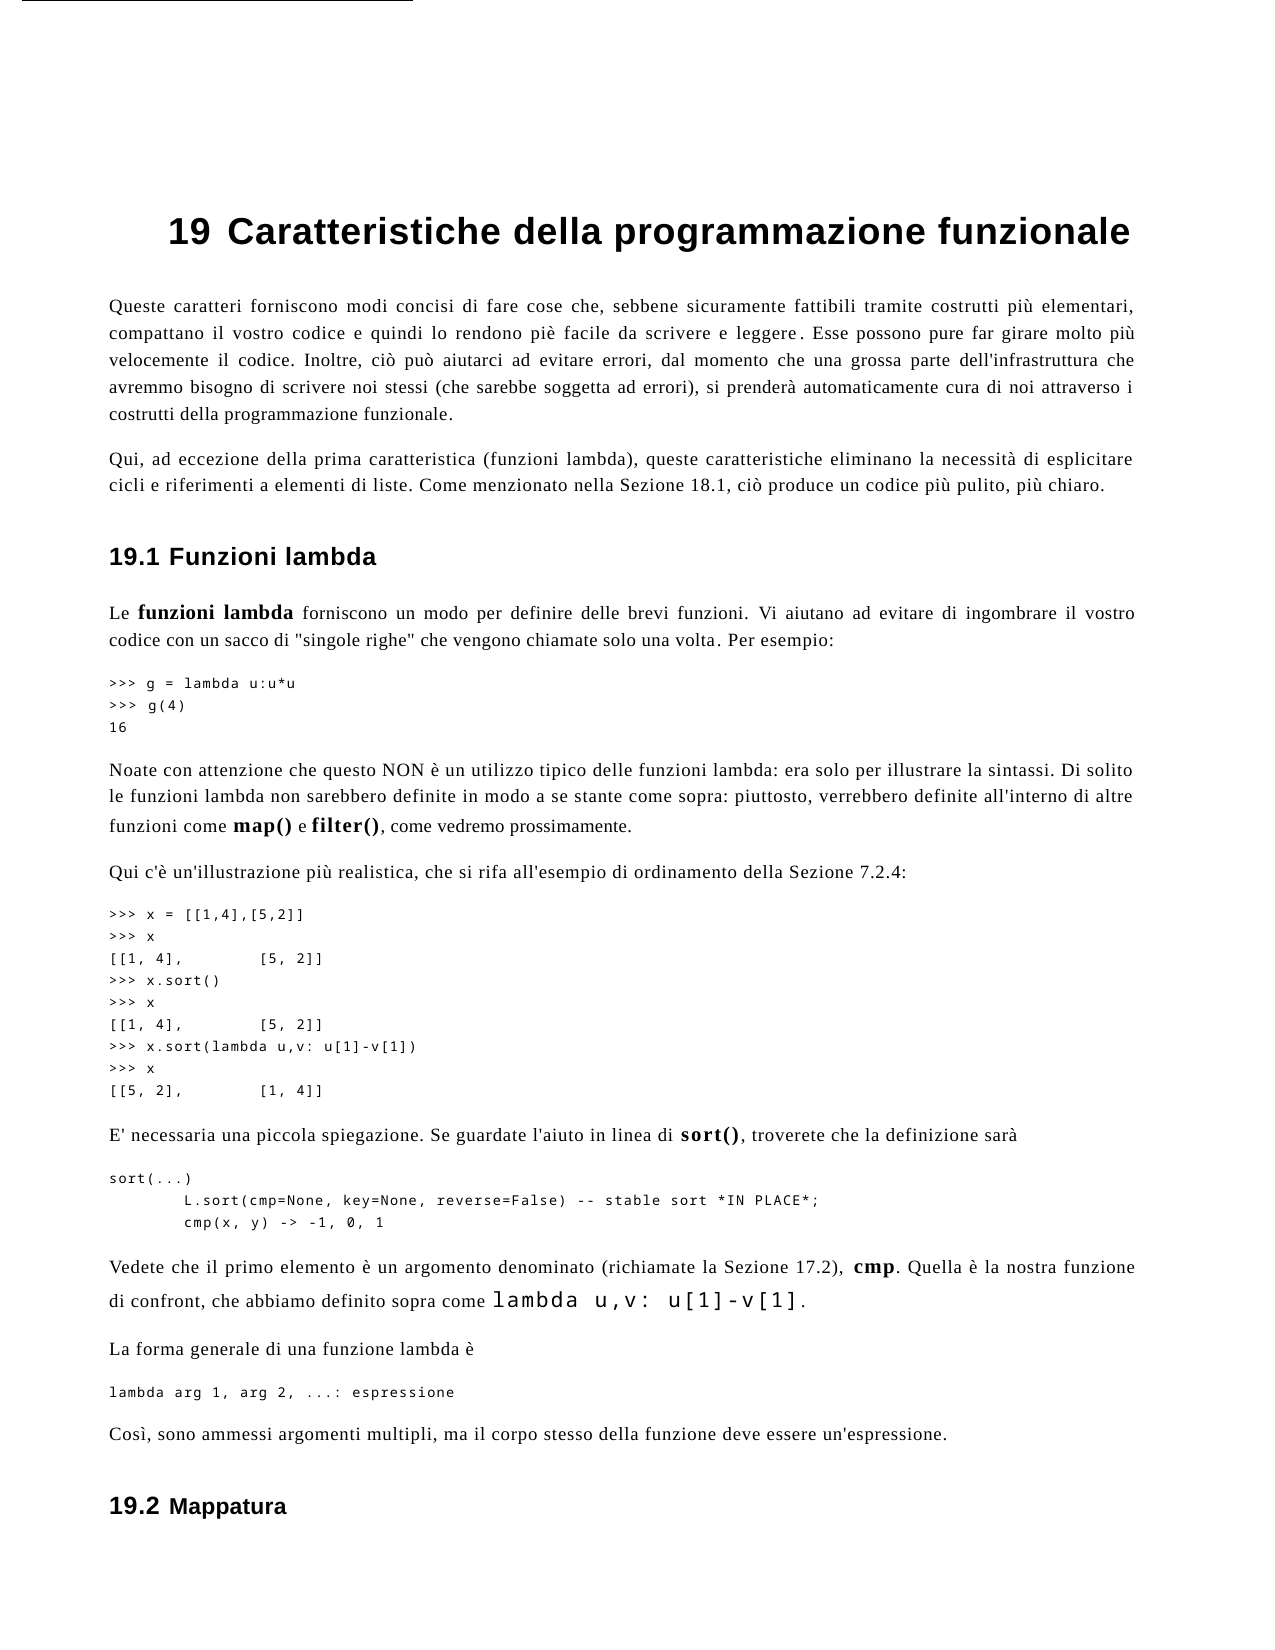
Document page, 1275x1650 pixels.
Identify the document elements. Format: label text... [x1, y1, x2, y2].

list >>> g(4) [109, 696, 1136, 714]
text Qui c'è un'illustrazione più realistica, che si rifa all'esempio di ordinamento della Sezione 7.2.4: [109, 861, 1136, 882]
list cmp(x, y) -> -1, 0, 1 [109, 1213, 1136, 1232]
list [[5, 2], [1, 4]] [109, 1081, 1136, 1099]
list 16 [109, 718, 1136, 736]
text Qui, ad eccezione della prima caratteristica (funzioni lambda), queste caratteristiche eliminano la necessità di esplicitare cicli e riferimenti a elementi di liste. Come menzionato nella Sezione 18.1, ciò produce un codice più pulito, più chiaro. [109, 447, 1136, 496]
text Noate con attenzione che questo NON è un utilizzo tipico delle funzioni lambda: era solo per illustrare la sintassi. Di solito le funzioni lambda non sarebbero definite in modo a se stante come sopra: piuttosto, verrebbero definite all'interno di altre funzioni come map() e filter(), come vedremo prossimamente. [109, 758, 1136, 837]
subtitle Funzioni lambda [109, 542, 1135, 571]
subtitle Mappatura [109, 1491, 1135, 1520]
subtitle Caratteristiche della programmazione funzionale [168, 209, 1136, 252]
list L.sort(cmp=None, key=None, reverse=False) -- stable sort *IN PLACE*; [109, 1191, 1136, 1209]
list >>> x [109, 927, 1136, 946]
list [[1, 4], [5, 2]] [109, 949, 1136, 968]
list [[1, 4], [5, 2]] [109, 1015, 1136, 1033]
list >>> x.sort() [109, 971, 1136, 989]
list >>> g = lambda u:u*u [109, 674, 1136, 692]
text Così, sono ammessi argomenti multipli, ma il corpo stesso della funzione deve essere un'espressione. [109, 1423, 1136, 1444]
text Le funzioni lambda forniscono un modo per definire delle brevi funzioni. Vi aiutano ad evitare di ingombrare il vostro codice con un sacco di "singole righe" che vengono chiamate solo una volta. Per esempio: [109, 600, 1136, 651]
text E' necessaria una piccola spiegazione. Se guardate l'aiuto in linea di sort(), troverete che la definizione sarà [109, 1121, 1136, 1146]
text Queste caratteri forniscono modi concisi di fare cose che, sebbene sicuramente fattibili tramite costrutti più elementari, compattano il vostro codice e quindi lo rendono piè facile da scrivere e leggere. Esse possono pure far girare molto più velocemente il codice. Inoltre, ciò può aiutarci ad evitare errori, dal momento che una grossa parte dell'infrastruttura che avremmo bisogno di scrivere noi stessi (che sarebbe soggetta ad errori), si prenderà automaticamente cura di noi attraverso i costrutti della programmazione funzionale. [109, 295, 1136, 424]
list >>> x [109, 993, 1136, 1012]
text Vedete che il primo elemento è un argomento denominato (richiamate la Sezione 17.2), cmp. Quella è la nostra funzione di confront, che abbiamo definito sopra come lambda u,v: u[1]-v[1]. [109, 1253, 1136, 1313]
list >>> x [109, 1059, 1136, 1077]
list sort(...) [109, 1169, 1136, 1188]
list >>> x.sort(lambda u,v: u[1]-v[1]) [109, 1037, 1136, 1056]
list >>> x = [[1,4],[5,2]] [109, 905, 1136, 924]
list lambda arg 1, arg 2, ...: espressione [109, 1382, 1136, 1401]
text La forma generale di una funzione lambda è [109, 1338, 1136, 1359]
